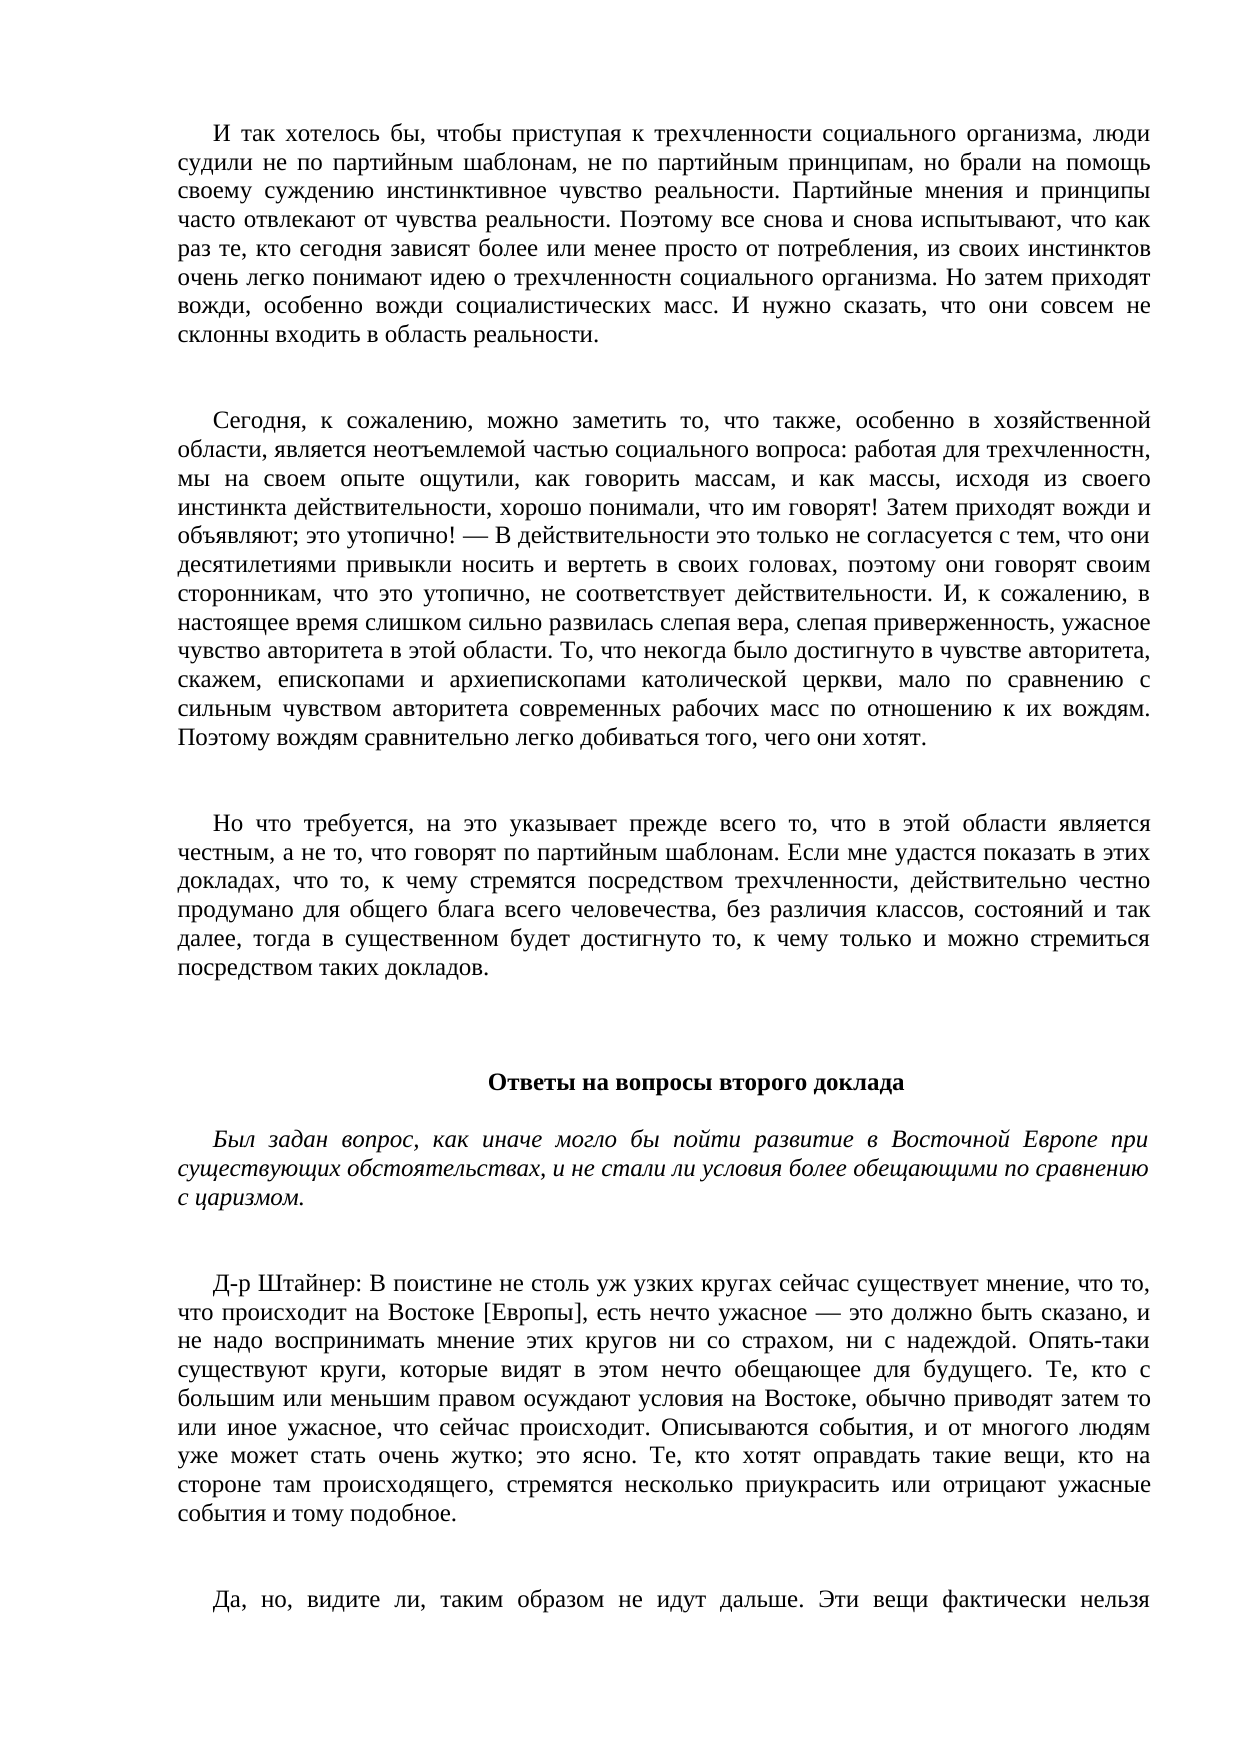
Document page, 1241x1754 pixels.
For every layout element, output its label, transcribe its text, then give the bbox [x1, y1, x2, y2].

text Был задан вопрос, как иначе могло бы пойти развитие в Восточной Европе при существующих обстоятельствах, и не стали ли условия более обещающими по сравнению с царизмом. [177, 1124, 1152, 1211]
text Сегодня, к сожалению, можно заметить то, что также, особенно в хозяйственной области, является неотъемлемой частью социального вопроса: работая для трехчленностн, мы на своем опыте ощутили, как говорить массам, и как массы, исходя из своего инстинкта действительности, хорошо понимали, что им говорят! Затем приходят вожди и объявляют; это утопично! — В действительности это только не согласуется с тем, что они десятилетиями привыкли носить и вертеть в своих головах, поэтому они говорят своим сторонникам, что это утопично, не соответствует действительности. И, к сожалению, в настоящее время слишком сильно развилась слепая вера, слепая приверженность, ужасное чувство авторитета в этой области. То, что некогда было достигнуто в чувстве авторитета, скажем, епископами и архиепископами католической церкви, мало по сравнению с сильным чувством авторитета современных рабочих масс по отношению к их вождям. Поэтому вождям сравнительно легко добиваться того, чего они хотят. [177, 406, 1152, 751]
text Ответы на вопросы второго доклада [177, 1067, 1152, 1096]
text Но что требуется, на это указывает прежде всего то, что в этой области является честным, а не то, что говорят по партийным шаблонам. Если мне удастся показать в этих докладах, что то, к чему стремятся посредством трехчленности, действительно честно продумано для общего блага всего человечества, без различия классов, состояний и так далее, тогда в существенном будет достигнуто то, к чему только и можно стремиться посредством таких докладов. [177, 808, 1152, 981]
text И так хотелось бы, чтобы приступая к трехчленности социального организма, люди судили не по партийным шаблонам, не по партийным принципам, но брали на помощь своему суждению инстинктивное чувство реальности. Партийные мнения и принципы часто отвлекают от чувства реальности. Поэтому все снова и снова испытывают, что как раз те, кто сегодня зависят более или менее просто от потребления, из своих инстинктов очень легко понимают идею о трехчленностн социального организма. Но затем приходят вожди, особенно вожди социалистических масс. И нужно сказать, что они совсем не склонны входить в область реальности. [177, 118, 1152, 348]
text Д-р Штайнер: В поистине не столь уж узких кругах сейчас существует мнение, что то, что происходит на Востоке [Европы], есть нечто ужасное — это должно быть сказано, и не надо воспринимать мнение этих кругов ни со страхом, ни с надеждой. Опять-таки существуют круги, которые видят в этом нечто обещающее для будущего. Те, кто с большим или меньшим правом осуждают условия на Востоке, обычно приводят затем то или иное ужасное, что сейчас происходит. Описываются события, и от многого людям уже может стать очень жутко; это ясно. Те, кто хотят оправдать такие вещи, кто на стороне там происходящего, стремятся несколько приукрасить или отрицают ужасные события и тому подобное. [177, 1268, 1152, 1527]
text Да, но, видите ли, таким образом не идут дальше. Эти вещи фактически нельзя [177, 1584, 1152, 1613]
